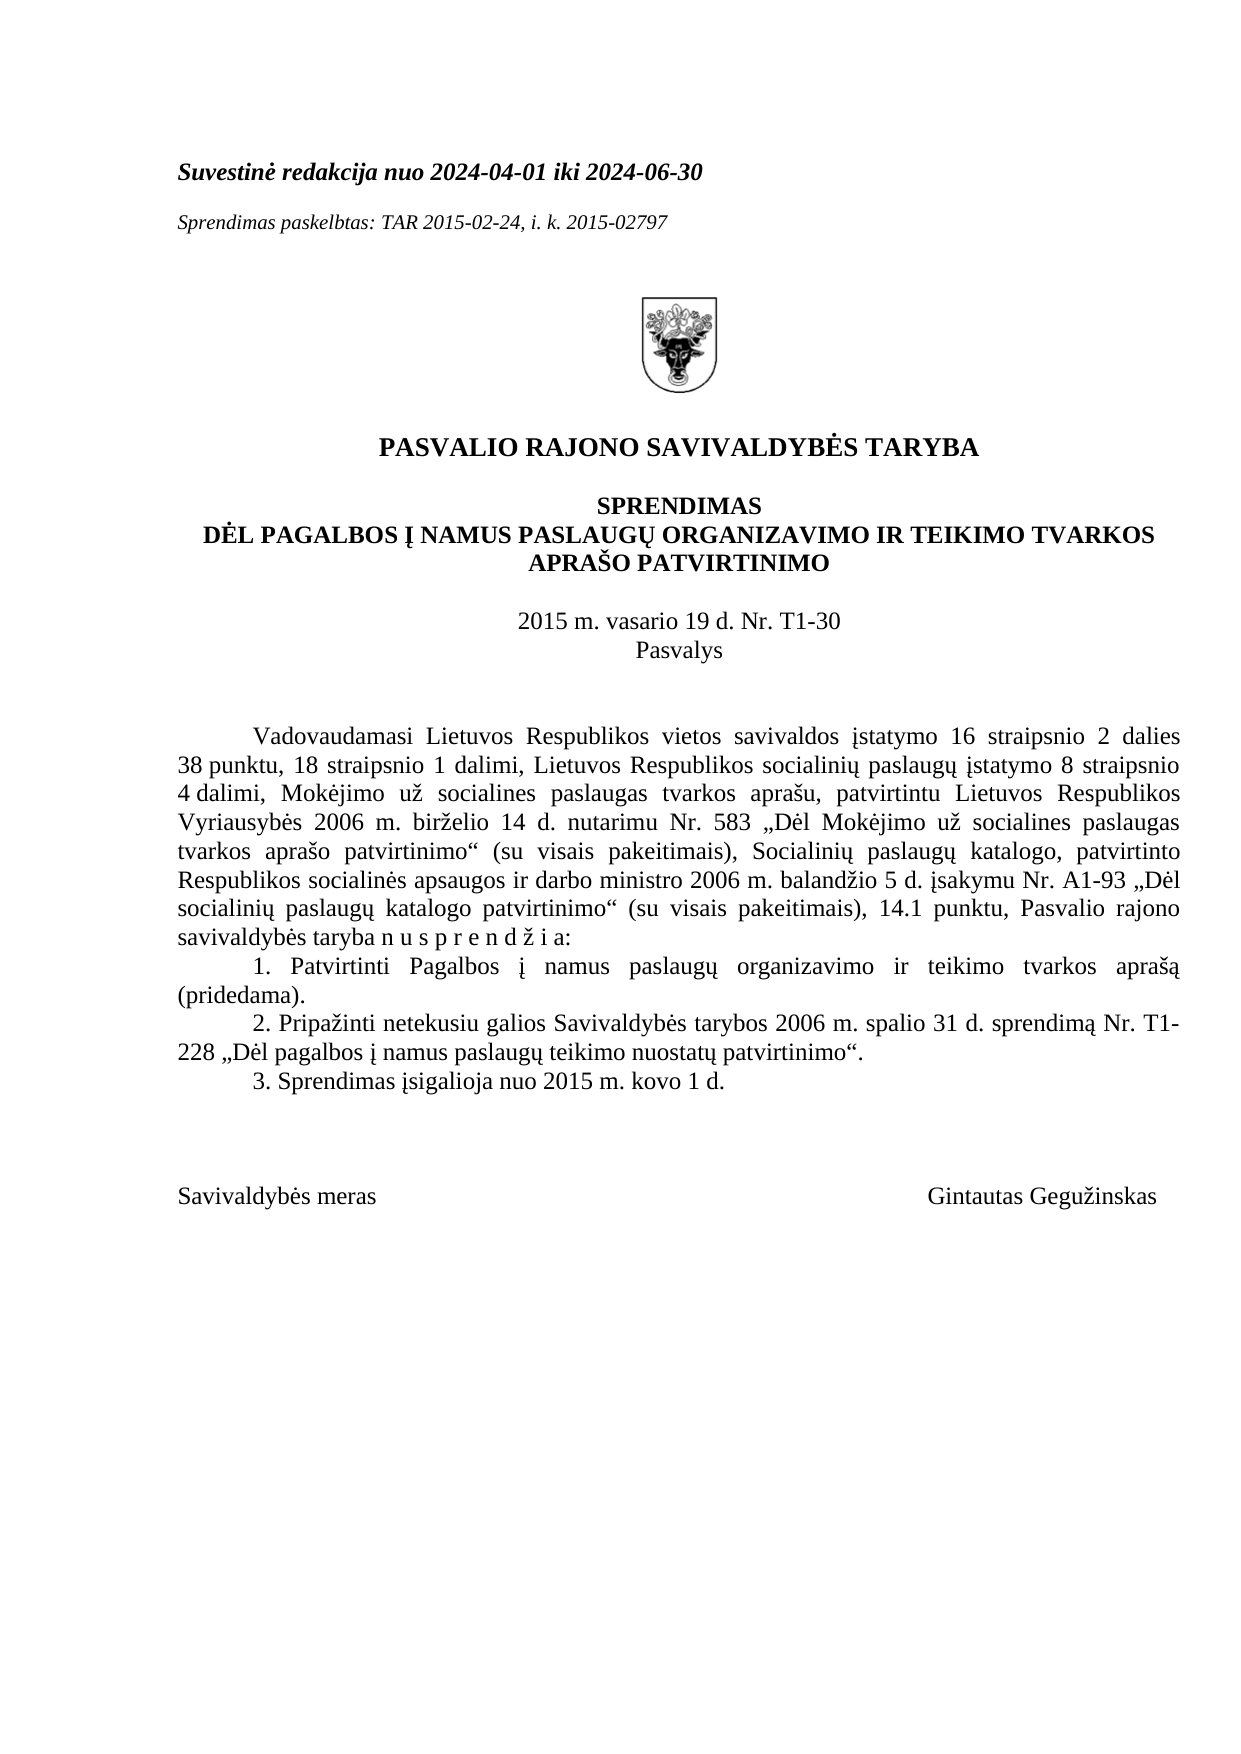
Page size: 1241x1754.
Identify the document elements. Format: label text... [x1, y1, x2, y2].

text Vadovaudamasi Lietuvos Respublikos vietos savivaldos įstatymo 16 straipsnio 2 dalies 38 punktu, 18 straipsnio 1 dalimi, Lietuvos Respublikos socialinių paslaugų įstatymo 8 straipsnio 4 dalimi, Mokėjimo už socialines paslaugas tvarkos aprašu, patvirtintu Lietuvos Respublikos Vyriausybės 2006 m. birželio 14 d. nutarimu Nr. 583 „Dėl Mokėjimo už socialines paslaugas tvarkos aprašo patvirtinimo“ (su visais pakeitimais), Socialinių paslaugų katalogo, patvirtinto Respublikos socialinės apsaugos ir darbo ministro 2006 m. balandžio 5 d. įsakymu Nr. A1-93 „Dėl socialinių paslaugų katalogo patvirtinimo“ (su visais pakeitimais), 14.1 punktu, Pasvalio rajono savivaldybės taryba n u s p r e n d ž i a: [177, 721, 1181, 951]
text Sprendimas paskelbtas: TAR 2015-02-24, i. k. 2015-02797 [177, 210, 1181, 234]
text Sprendimas [177, 491, 1181, 520]
text DĖL PAGALBOS Į NAMUS PASLAUGŲ ORGANIZAVIMO IR TEIKIMO TVARKOS APRAŠO PATVIRTINIMO [177, 520, 1181, 577]
text 2. Pripažinti netekusiu galios Savivaldybės tarybos 2006 m. spalio 31 d. sprendimą Nr. T1-228 „Dėl pagalbos į namus paslaugų teikimo nuostatų patvirtinimo“. [177, 1008, 1181, 1066]
text Savivaldybės meras Gintautas Gegužinskas [177, 1181, 1181, 1210]
text Pasvalio rajono savivaldybės taryba [177, 431, 1181, 462]
text 1. Patvirtinti Pagalbos į namus paslaugų organizavimo ir teikimo tvarkos aprašą (pridedama). [177, 951, 1181, 1008]
text Suvestinė redakcija nuo 2024-04-01 iki 2024-06-30 [177, 157, 1181, 186]
text Pasvalys [177, 635, 1181, 663]
text 2015 m. vasario 19 d. Nr. T1-30 [177, 606, 1181, 635]
text 3. Sprendimas įsigalioja nuo 2015 m. kovo 1 d. [177, 1066, 1181, 1095]
